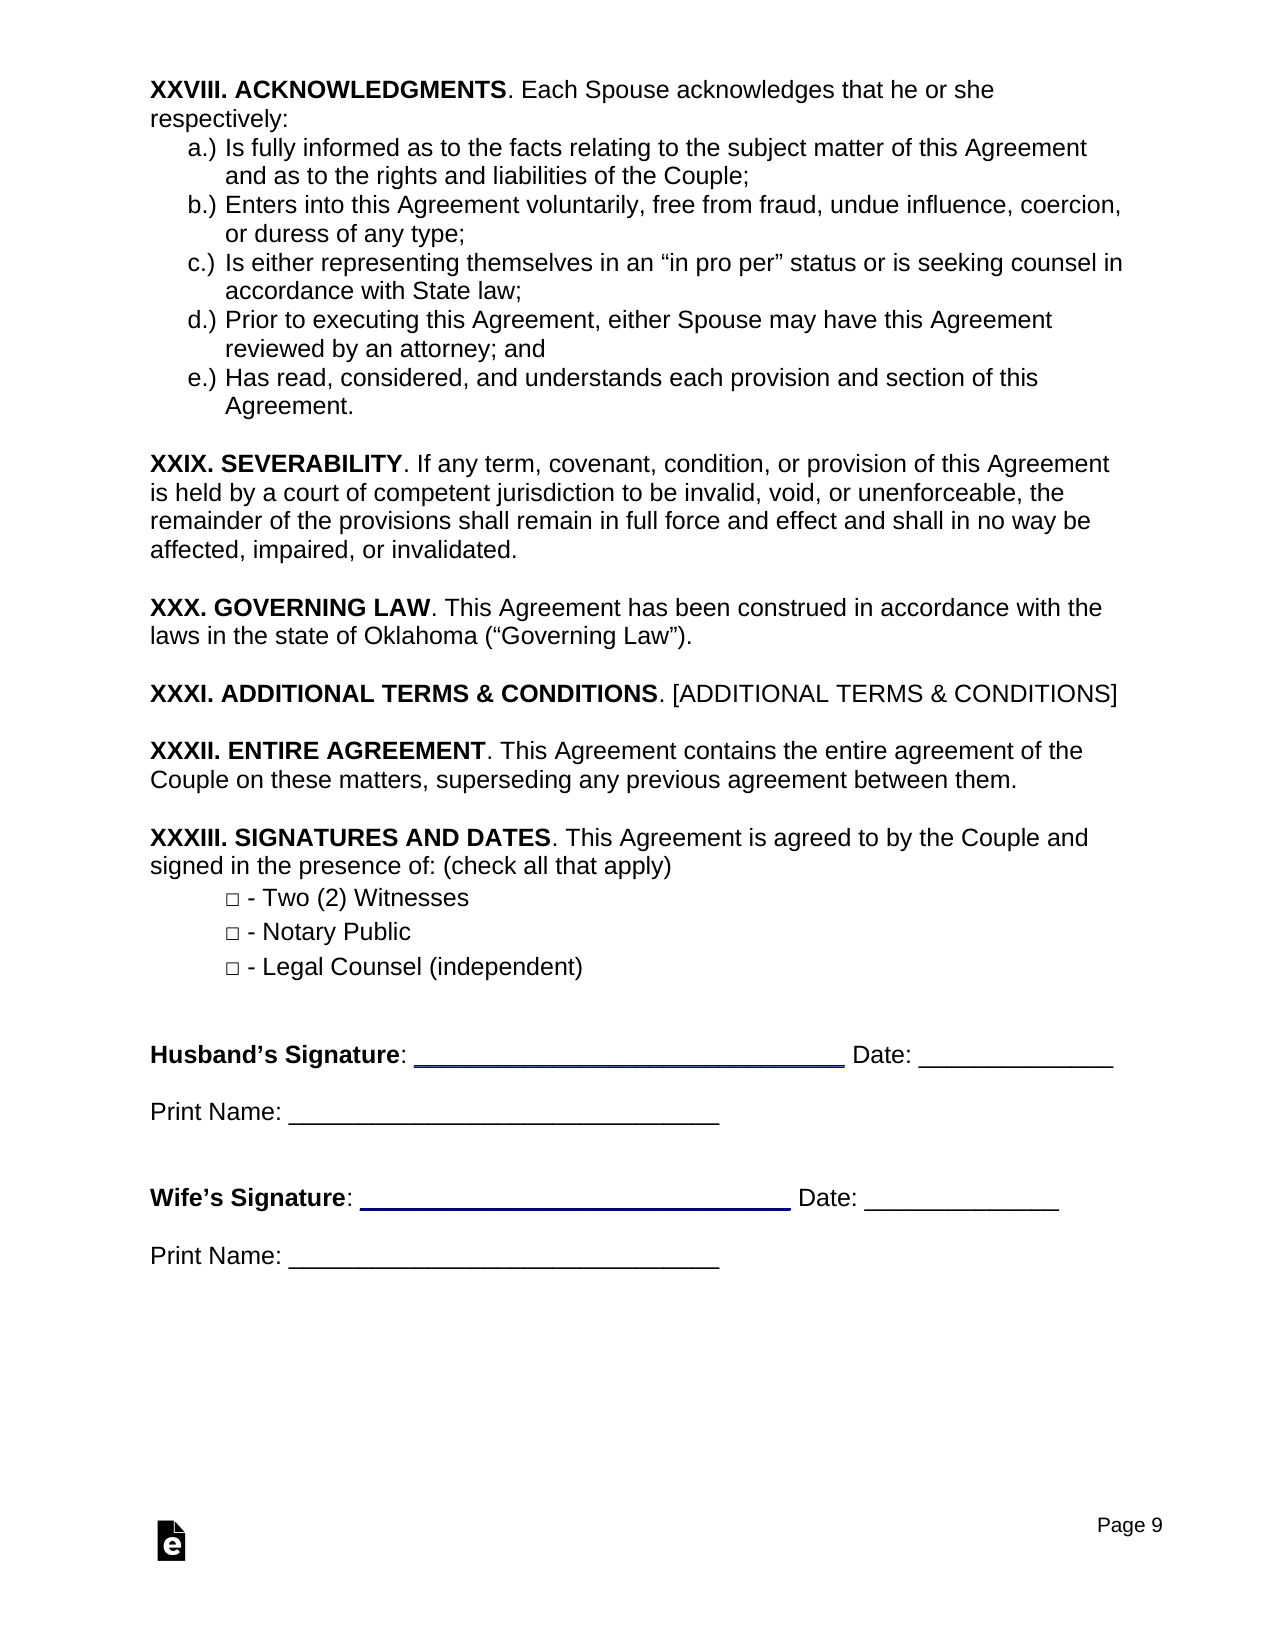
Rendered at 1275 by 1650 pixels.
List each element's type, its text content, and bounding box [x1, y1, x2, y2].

text XXXII. ENTIRE AGREEMENT. This Agreement contains the entire agreement of the Couple on these matters, superseding any previous agreement between them. [150, 736, 1125, 794]
text Print Name: _______________________________ [150, 1097, 1125, 1126]
list Prior to executing this Agreement, either Spouse may have this Agreement reviewed by an attorney; and [187, 305, 1125, 362]
text XXX. GOVERNING LAW. This Agreement has been construed in accordance with the laws in the state of Oklahoma (“Governing Law”). [150, 592, 1125, 650]
text Wife’s Signature: _______________________________ Date: ______________ [150, 1183, 1125, 1212]
list Has read, considered, and understands each provision and section of this Agreement. [187, 362, 1125, 420]
text Husband’s Signature: _______________________________ Date: ______________ [150, 1040, 1125, 1068]
text XXXIII. SIGNATURES AND DATES. This Agreement is agreed to by the Couple and signed in the presence of: (check all that apply) [150, 822, 1125, 880]
list Is either representing themselves in an “in pro per” status or is seeking counsel in accordance with State law; [187, 247, 1125, 305]
text XXVIII. ACKNOWLEDGMENTS. Each Spouse acknowledges that he or she respectively: [150, 75, 1125, 132]
list Is fully informed as to the facts relating to the subject matter of this Agreement and as to the rights and liabilities of the Couple; [187, 132, 1125, 190]
text XXIX. SEVERABILITY. If any term, covenant, condition, or provision of this Agreement is held by a court of competent jurisdiction to be invalid, void, or unenforceable, the remainder of the provisions shall remain in full force and effect and shall in no way be affected, impaired, or invalidated. [150, 449, 1125, 564]
text ☐ - Legal Counsel (independent) [225, 948, 1125, 982]
text Print Name: _______________________________ [150, 1241, 1125, 1270]
list Enters into this Agreement voluntarily, free from fraud, undue influence, coercion, or duress of any type; [187, 190, 1125, 247]
text ☐ - Two (2) Witnesses [225, 880, 1125, 914]
text ☐ - Notary Public [225, 914, 1125, 948]
text XXXI. ADDITIONAL TERMS & CONDITIONS. [ADDITIONAL TERMS & CONDITIONS] [150, 679, 1125, 707]
